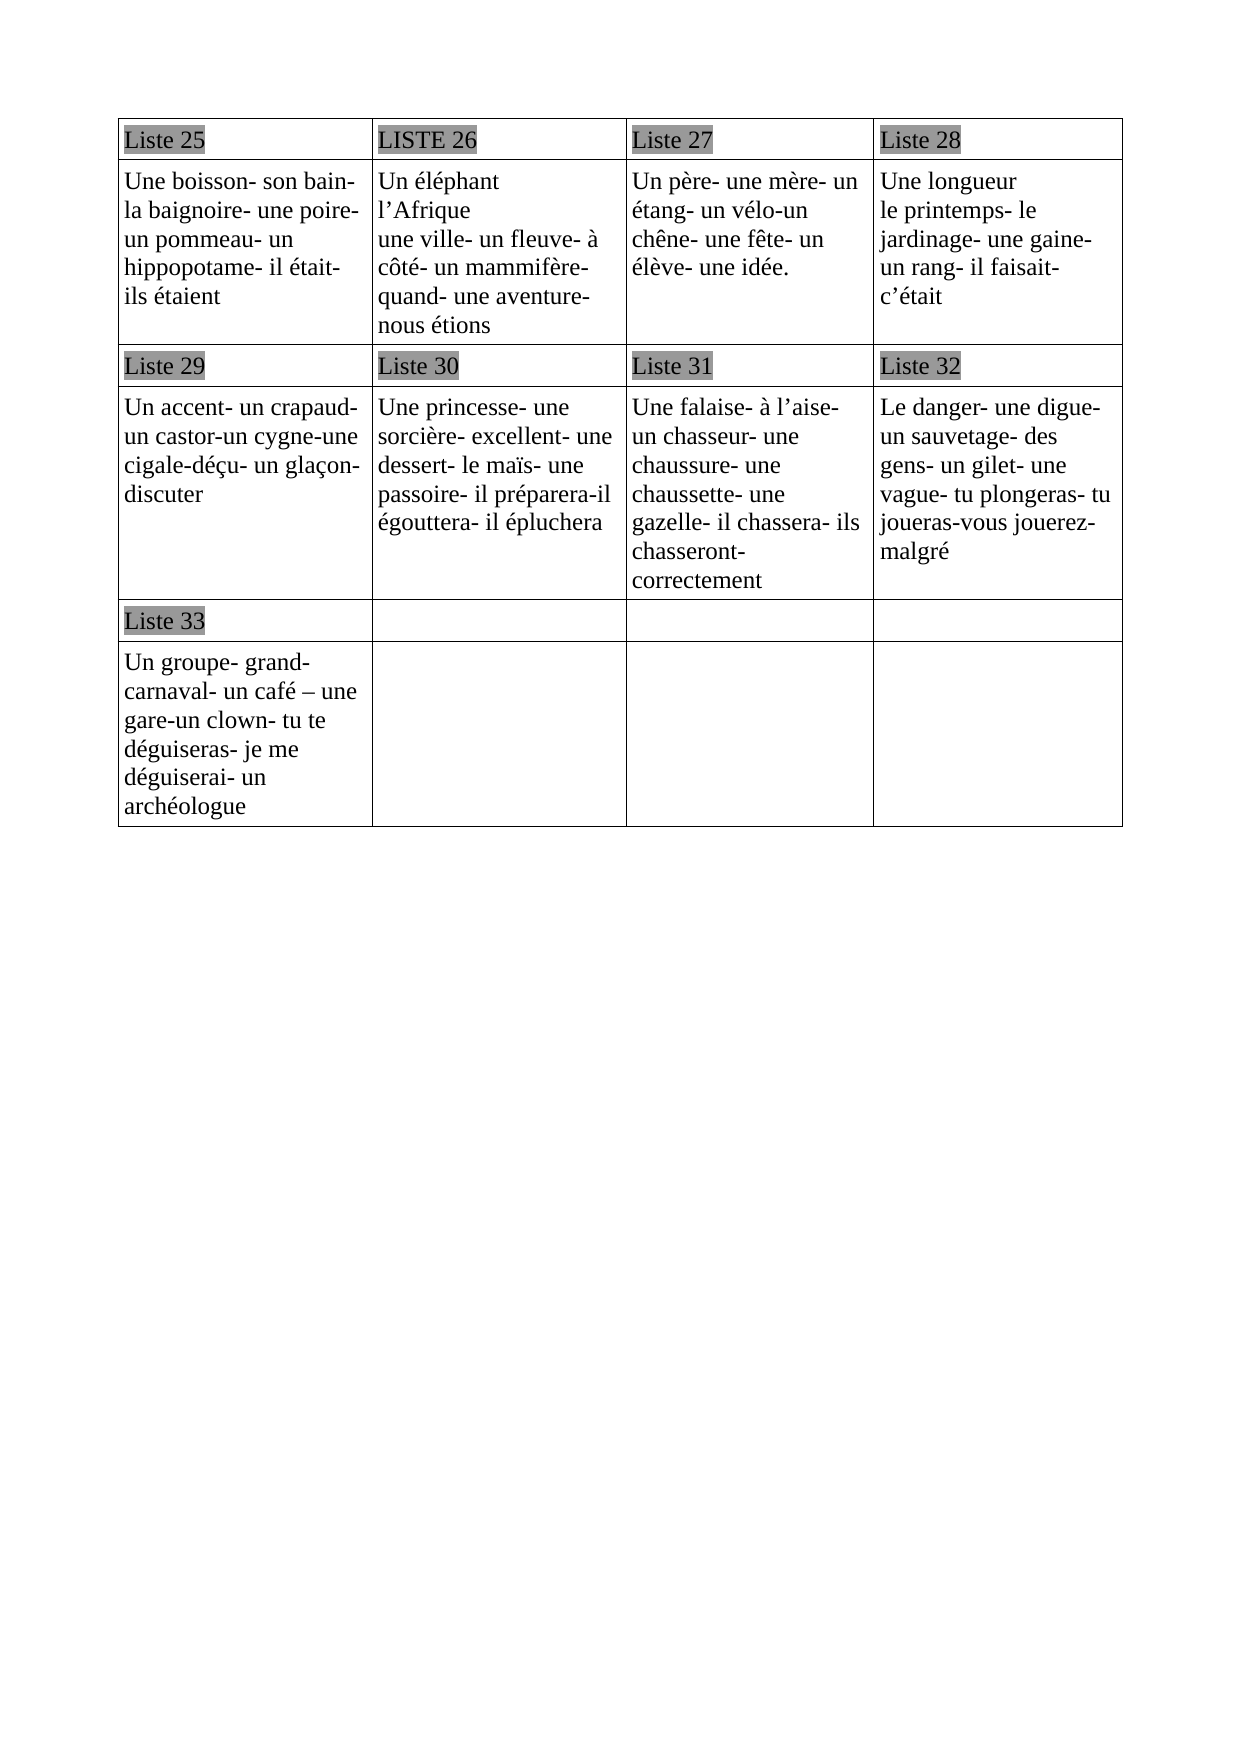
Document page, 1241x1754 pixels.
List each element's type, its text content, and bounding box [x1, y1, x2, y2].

table_header Liste 27 [627, 119, 873, 159]
table_cell Liste 31 [627, 345, 873, 386]
table_cell Un père- une mère- un étang- un vélo-un chêne- une fête- un élève- une idée. [627, 160, 873, 344]
table_cell [874, 642, 1122, 826]
table_cell Une boisson- son bain- la baignoire- une poire- un pommeau- un hippopotame- il était- ils étaient [119, 160, 372, 344]
table_cell [373, 642, 626, 826]
table_cell Liste 32 [874, 345, 1122, 386]
table_cell [627, 600, 873, 641]
table_header Liste 28 [874, 119, 1122, 159]
table_cell Une falaise- à l’aise- un chasseur- une chaussure- une chaussette- une gazelle- il chassera- ils chasseront- correctement [627, 387, 873, 599]
table_cell Liste 33 [119, 600, 372, 641]
table_header LISTE 26 [373, 119, 626, 159]
table_cell Une longueur le printemps- le jardinage- une gaine- un rang- il faisait- c’était [874, 160, 1122, 344]
table_cell Un accent- un crapaud-un castor-un cygne-une cigale-déçu- un glaçon- discuter [119, 387, 372, 599]
table_cell [373, 600, 626, 641]
table_cell [627, 642, 873, 826]
table_cell [874, 600, 1122, 641]
table_header Liste 25 [119, 119, 372, 159]
table_cell Une princesse- une sorcière- excellent- une dessert- le maïs- une passoire- il préparera-il égouttera- il épluchera [373, 387, 626, 599]
table_cell Le danger- une digue- un sauvetage- des gens- un gilet- une vague- tu plongeras- tu joueras-vous jouerez- malgré [874, 387, 1122, 599]
table_cell Liste 29 [119, 345, 372, 386]
table_cell Un groupe- grand-carnaval- un café – une gare-un clown- tu te déguiseras- je me déguiserai- un archéologue [119, 642, 372, 826]
table_cell Liste 30 [373, 345, 626, 386]
table_cell Un éléphant l’Afrique une ville- un fleuve- à côté- un mammifère- quand- une aventure- nous étions [373, 160, 626, 344]
